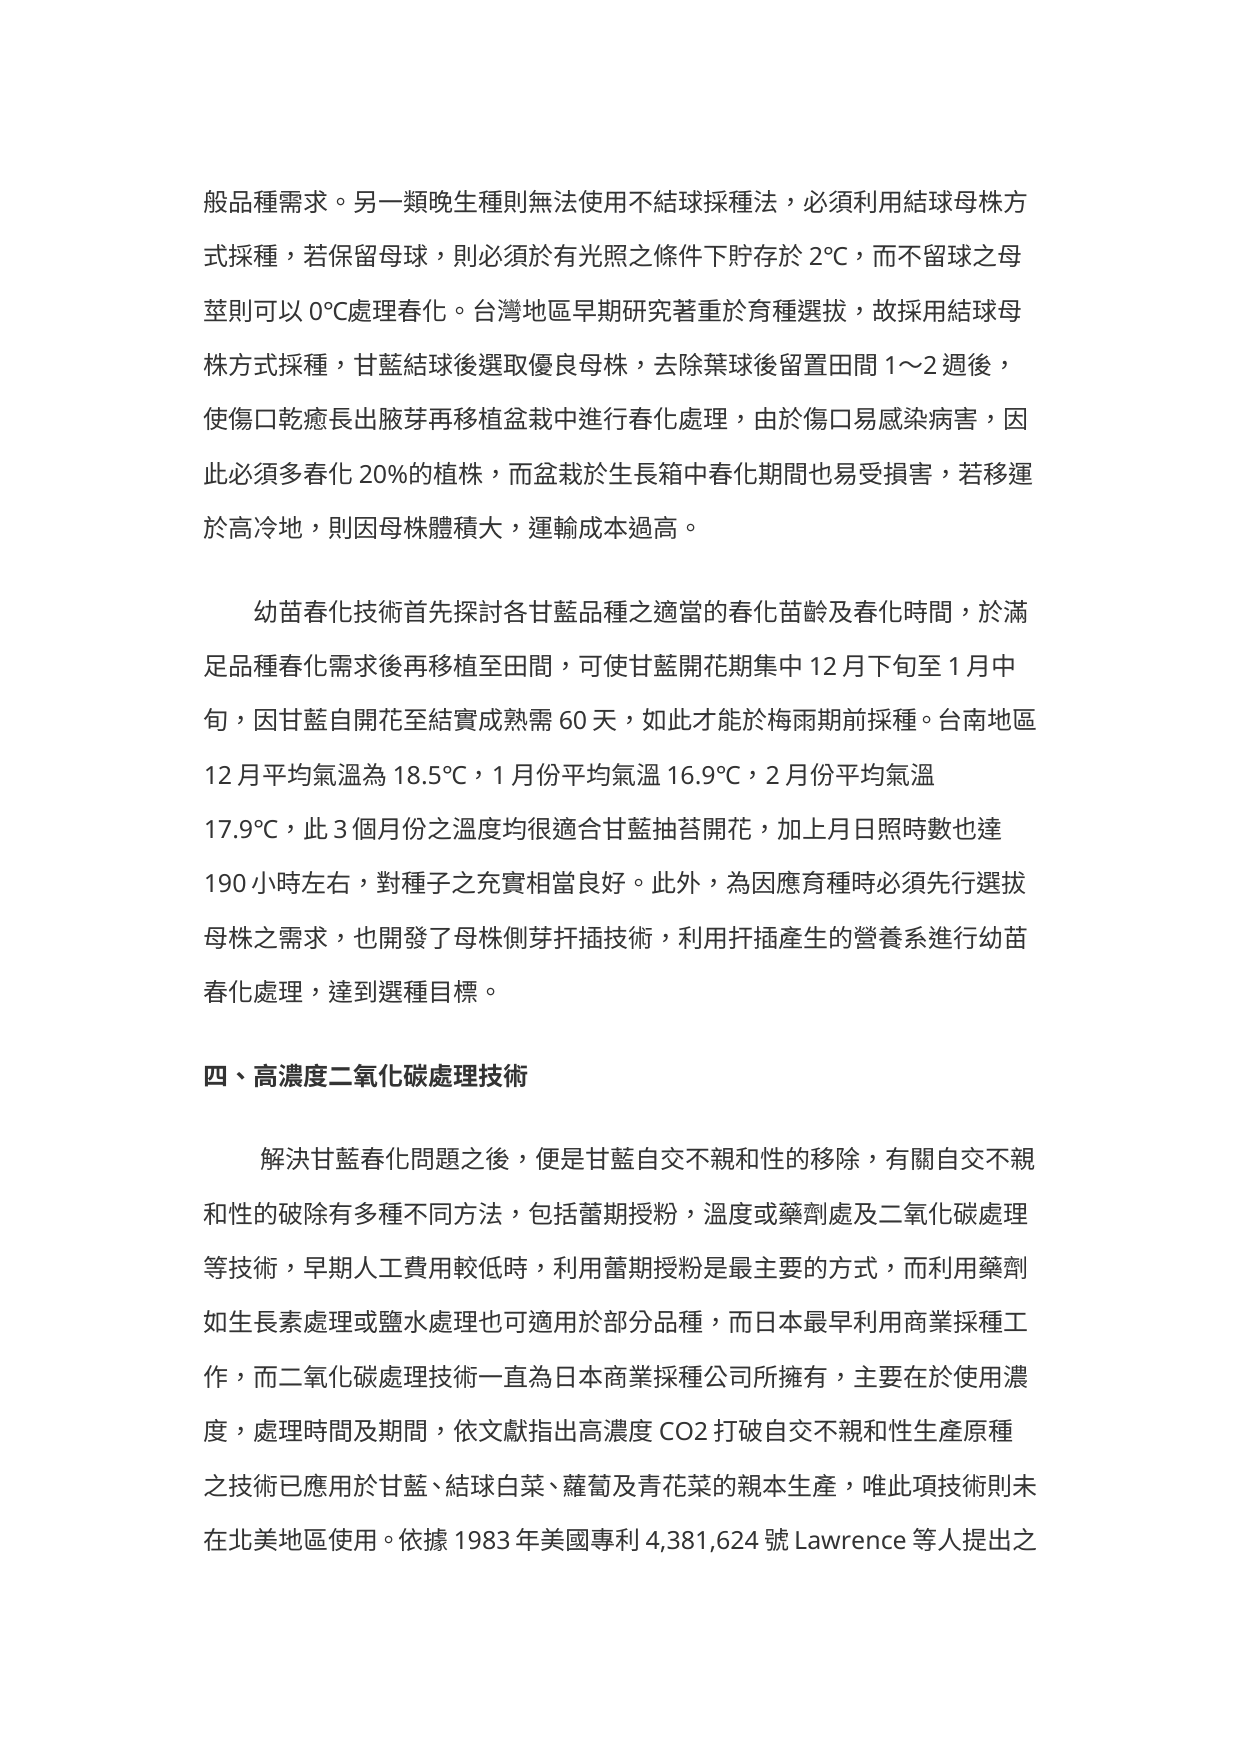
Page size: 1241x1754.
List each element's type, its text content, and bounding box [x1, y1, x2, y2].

table_header 般品種需求。另一類晚生種則無法使用不結球採種法，必須利用結球母株方式採種，若保留母球，則必須於有光照之條件下貯存於2℃，而不留球之母莖則可以0℃處理春化。台灣地區早期研究著重於育種選拔，故採用結球母株方式採種，甘藍結球後選取優良母株，去除葉球後留置田間1～2週後，使傷口乾癒長出腋芽再移植盆栽中進行春化處理，由於傷口易感染病害，因此必須多春化20%的植株，而盆栽於生長箱中春化期間也易受損害，若移運於高冷地，則因母株體積大，運輸成本過高。 幼苗春化技術首先探討各甘藍品種之適當的春化苗齡及春化時間，於滿足品種春化需求後再移植至田間，可使甘藍開花期集中12月下旬至1月中旬，因甘藍自開花至結實成熟需60天，如此才能於梅雨期前採種。台南地區12月平均氣溫為18.5℃，1月份平均氣溫16.9℃，2月份平均氣溫17.9℃，此3個月份之溫度均很適合甘藍抽苔開花，加上月日照時數也達190小時左右，對種子之充實相當良好。此外，為因應育種時必須先行選拔母株之需求，也開發了母株側芽扞插技術，利用扞插產生的營養系進行幼苗春化處理，達到選種目標。 四、高濃度二氧化碳處理技術 解決甘藍春化問題之後，便是甘藍自交不親和性的移除，有關自交不親和性的破除有多種不同方法，包括蕾期授粉，溫度或藥劑處及二氧化碳處理等技術，早期人工費用較低時，利用蕾期授粉是最主要的方式，而利用藥劑如生長素處理或鹽水處理也可適用於部分品種，而日本最早利用商業採種工作，而二氧化碳處理技術一直為日本商業採種公司所擁有，主要在於使用濃度，處理時間及期間，依文獻指出高濃度CO2打破自交不親和性生產原種之技術已應用於甘藍、結球白菜、蘿蔔及青花菜的親本生產，唯此項技術則未在北美地區使用。依據1983年美國專利4,381,624號Lawrence等人提出之 [200, 150, 1040, 1560]
